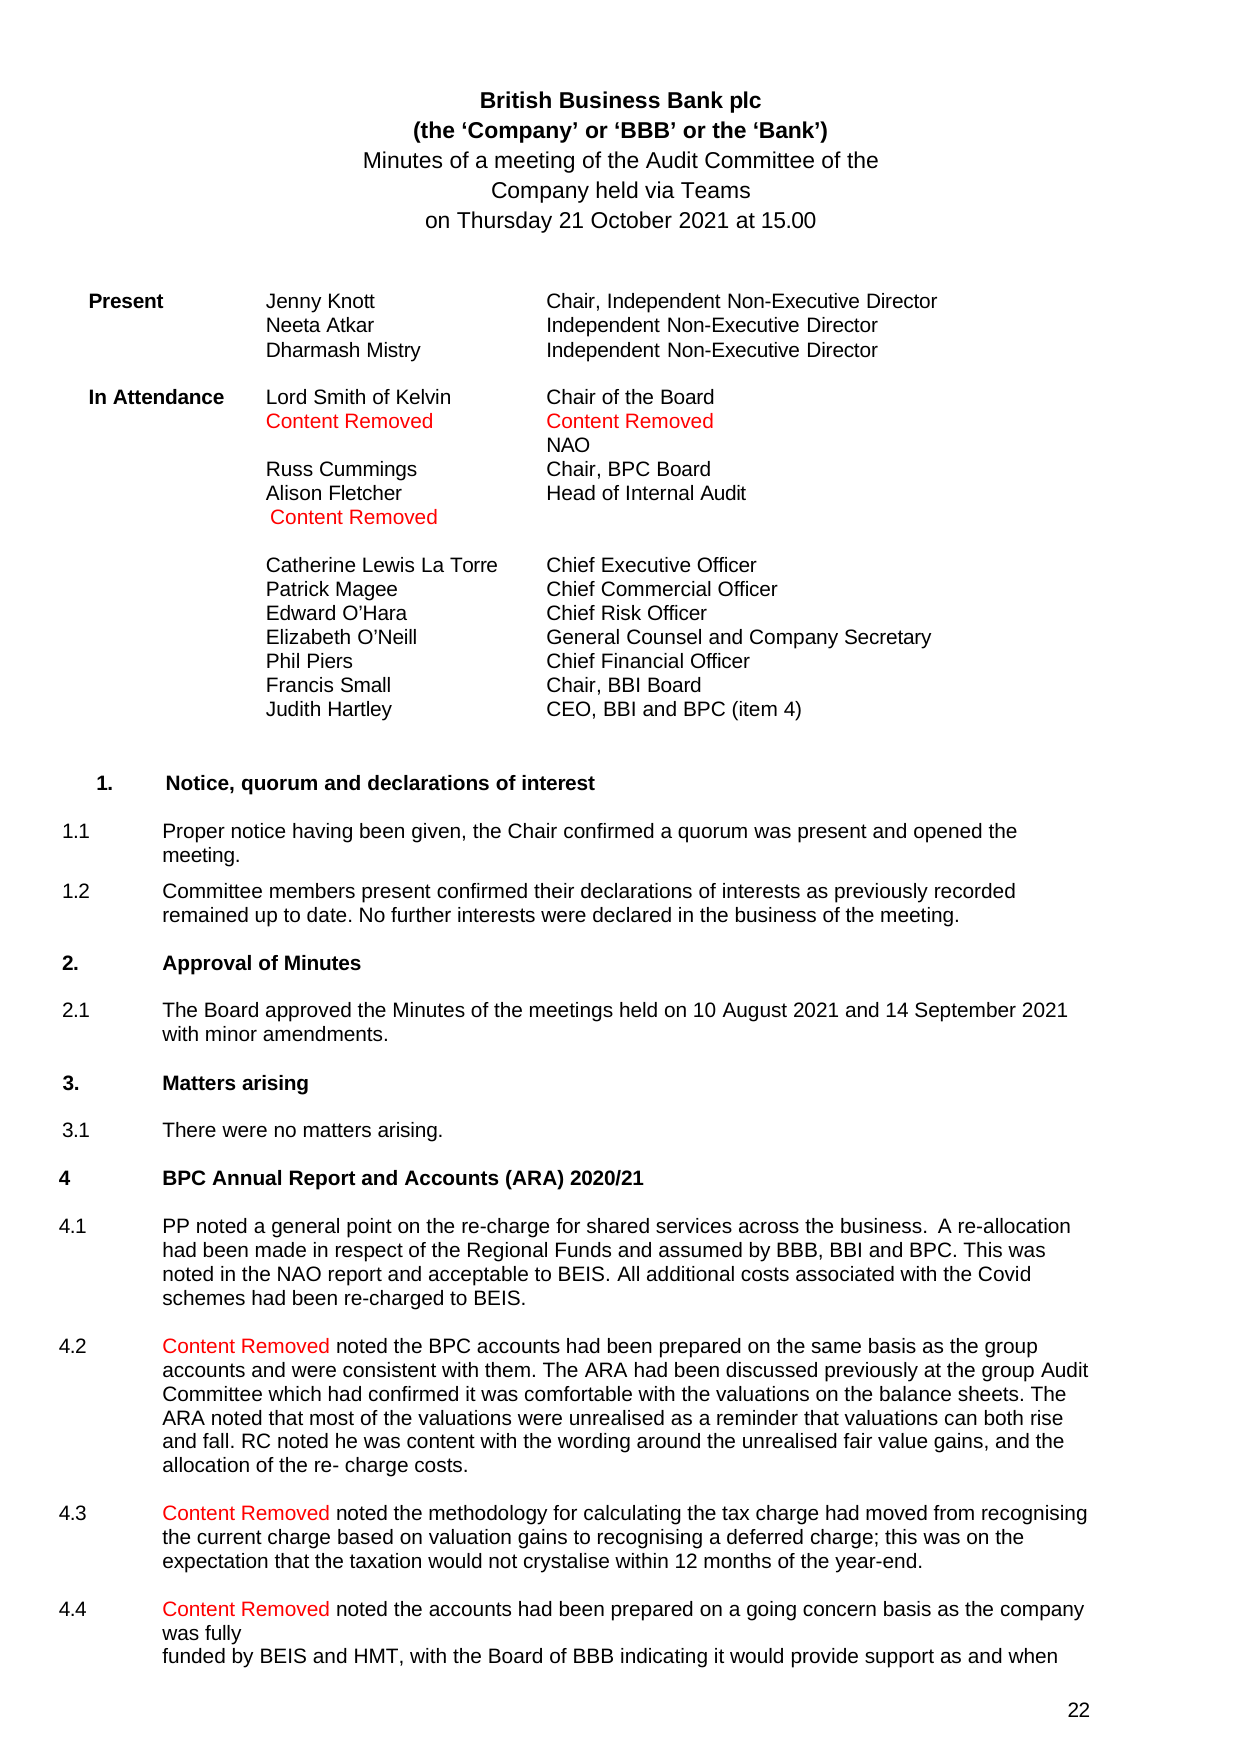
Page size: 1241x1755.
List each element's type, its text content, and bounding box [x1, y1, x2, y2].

table_cell NAO [521, 435, 947, 459]
table_cell Chair of the Board [521, 375, 947, 411]
table_header Chair, Independent Non-Executive Director [521, 291, 947, 315]
table_cell 3. [53, 1059, 138, 1106]
table_cell General Counsel and Company Secretary [521, 627, 947, 651]
table_cell Chair, BBI Board [521, 675, 947, 699]
table_cell [83, 627, 245, 651]
table_cell Content Removed [245, 411, 521, 459]
table_cell [83, 579, 245, 603]
table_cell [83, 651, 245, 675]
text (the ‘Company’ or ‘BBB’ or the ‘Bank’) [310, 117, 930, 143]
table_cell [83, 555, 245, 579]
text on Thursday 21 October 2021 at 15.00 [311, 208, 931, 234]
table_cell [83, 675, 245, 699]
table_cell Chief Executive Officer [521, 555, 947, 579]
table_cell Content Removed [521, 411, 947, 435]
table_cell Russ Cummings [245, 459, 521, 483]
table_cell [83, 435, 245, 459]
table_cell Phil Piers [245, 651, 521, 675]
table_header Notice, quorum and declarations of interest [138, 772, 1099, 808]
table_cell 3.1 [53, 1106, 138, 1154]
table_cell 1.1 [53, 808, 138, 867]
table_cell [83, 531, 245, 555]
table_cell 1.2 [53, 867, 138, 939]
table_cell 2.1 [53, 987, 138, 1059]
table_cell 4 [53, 1154, 138, 1202]
table_cell [83, 459, 245, 483]
table_cell [83, 699, 245, 723]
table_cell Approval of Minutes [138, 939, 1099, 987]
table_cell [83, 603, 245, 627]
table_cell Judith Hartley [245, 699, 521, 723]
table_cell Francis Small [245, 675, 521, 699]
table_cell There were no matters arising. [138, 1106, 1099, 1154]
table_cell Content Removed noted the accounts had been prepared on a going concern basis as the company was fully funded by BEIS and HMT, with the Board of BBB indicating it would provide support as and when [138, 1585, 1099, 1669]
text Minutes of a meeting of the Audit Committee of the Company held via Teams [311, 147, 930, 204]
table_cell Content Removed [245, 507, 947, 555]
table_cell Content Removed noted the BPC accounts had been prepared on the same basis as the group accounts and were consistent with them. The ARA had been discussed previously at the group Audit Committee which had confirmed it was comfortable with the valuations on the balance sheets. The ARA noted that most of the valuations were unrealised as a reminder that valuations can both rise and fall. RC noted he was content with the wording around the unrealised fair value gains, and the allocation of the re- charge costs. [138, 1322, 1099, 1489]
table_cell 4.3 [53, 1490, 138, 1585]
table_cell Proper notice having been given, the Chair confirmed a quorum was present and opened the meeting. [138, 808, 1099, 867]
table_cell Lord Smith of Kelvin [245, 375, 521, 411]
table_cell 4.4 [53, 1585, 138, 1669]
table_header Jenny Knott [245, 291, 521, 315]
table_cell Alison Fletcher [245, 483, 521, 507]
table_cell In Attendance [83, 375, 245, 411]
table_cell Chief Commercial Officer [521, 579, 947, 603]
text British Business Bank plc [311, 87, 930, 113]
table_cell Matters arising [138, 1059, 1099, 1106]
table_cell BPC Annual Report and Accounts (ARA) 2020/21 [138, 1154, 1099, 1202]
table_cell PP noted a general point on the re-charge for shared services across the business. A re-allocation had been made in respect of the Regional Funds and assumed by BBB, BBI and BPC. This was noted in the NAO report and acceptable to BEIS. All additional costs associated with the Covid schemes had been re-charged to BEIS. [138, 1202, 1099, 1322]
table_cell [83, 483, 245, 507]
table_cell Content Removed noted the methodology for calculating the tax charge had moved from recognising the current charge based on valuation gains to recognising a deferred charge; this was on the expectation that the taxation would not crystalise within 12 months of the year-end. [138, 1490, 1099, 1585]
table_cell Neeta Atkar [245, 315, 521, 339]
table_cell 4.2 [53, 1322, 138, 1489]
table_cell Elizabeth O’Neill [245, 627, 521, 651]
table_cell Independent Non-Executive Director [521, 315, 947, 339]
table_cell Independent Non-Executive Director [521, 339, 947, 375]
table_cell Catherine Lewis La Torre [245, 555, 521, 579]
table_cell [83, 315, 245, 339]
table_cell The Board approved the Minutes of the meetings held on 10 August 2021 and 14 September 2021 with minor amendments. [138, 987, 1099, 1059]
table_cell Chief Risk Officer [521, 603, 947, 627]
table_cell [83, 507, 245, 531]
table_header Present [83, 291, 245, 315]
table_header 1. [53, 772, 138, 808]
table_cell [83, 411, 245, 435]
table_cell Chief Financial Officer [521, 651, 947, 675]
table_cell Chair, BPC Board [521, 459, 947, 483]
table_cell [83, 339, 245, 375]
table_cell 2. [53, 939, 138, 987]
table_cell Committee members present confirmed their declarations of interests as previously recorded remained up to date. No further interests were declared in the business of the meeting. [138, 867, 1099, 939]
table_cell 4.1 [53, 1202, 138, 1322]
table_cell Edward O’Hara [245, 603, 521, 627]
table_cell CEO, BBI and BPC (item 4) [521, 699, 947, 723]
table_cell Head of Internal Audit [521, 483, 947, 507]
table_cell Dharmash Mistry [245, 339, 521, 375]
table_cell Patrick Magee [245, 579, 521, 603]
